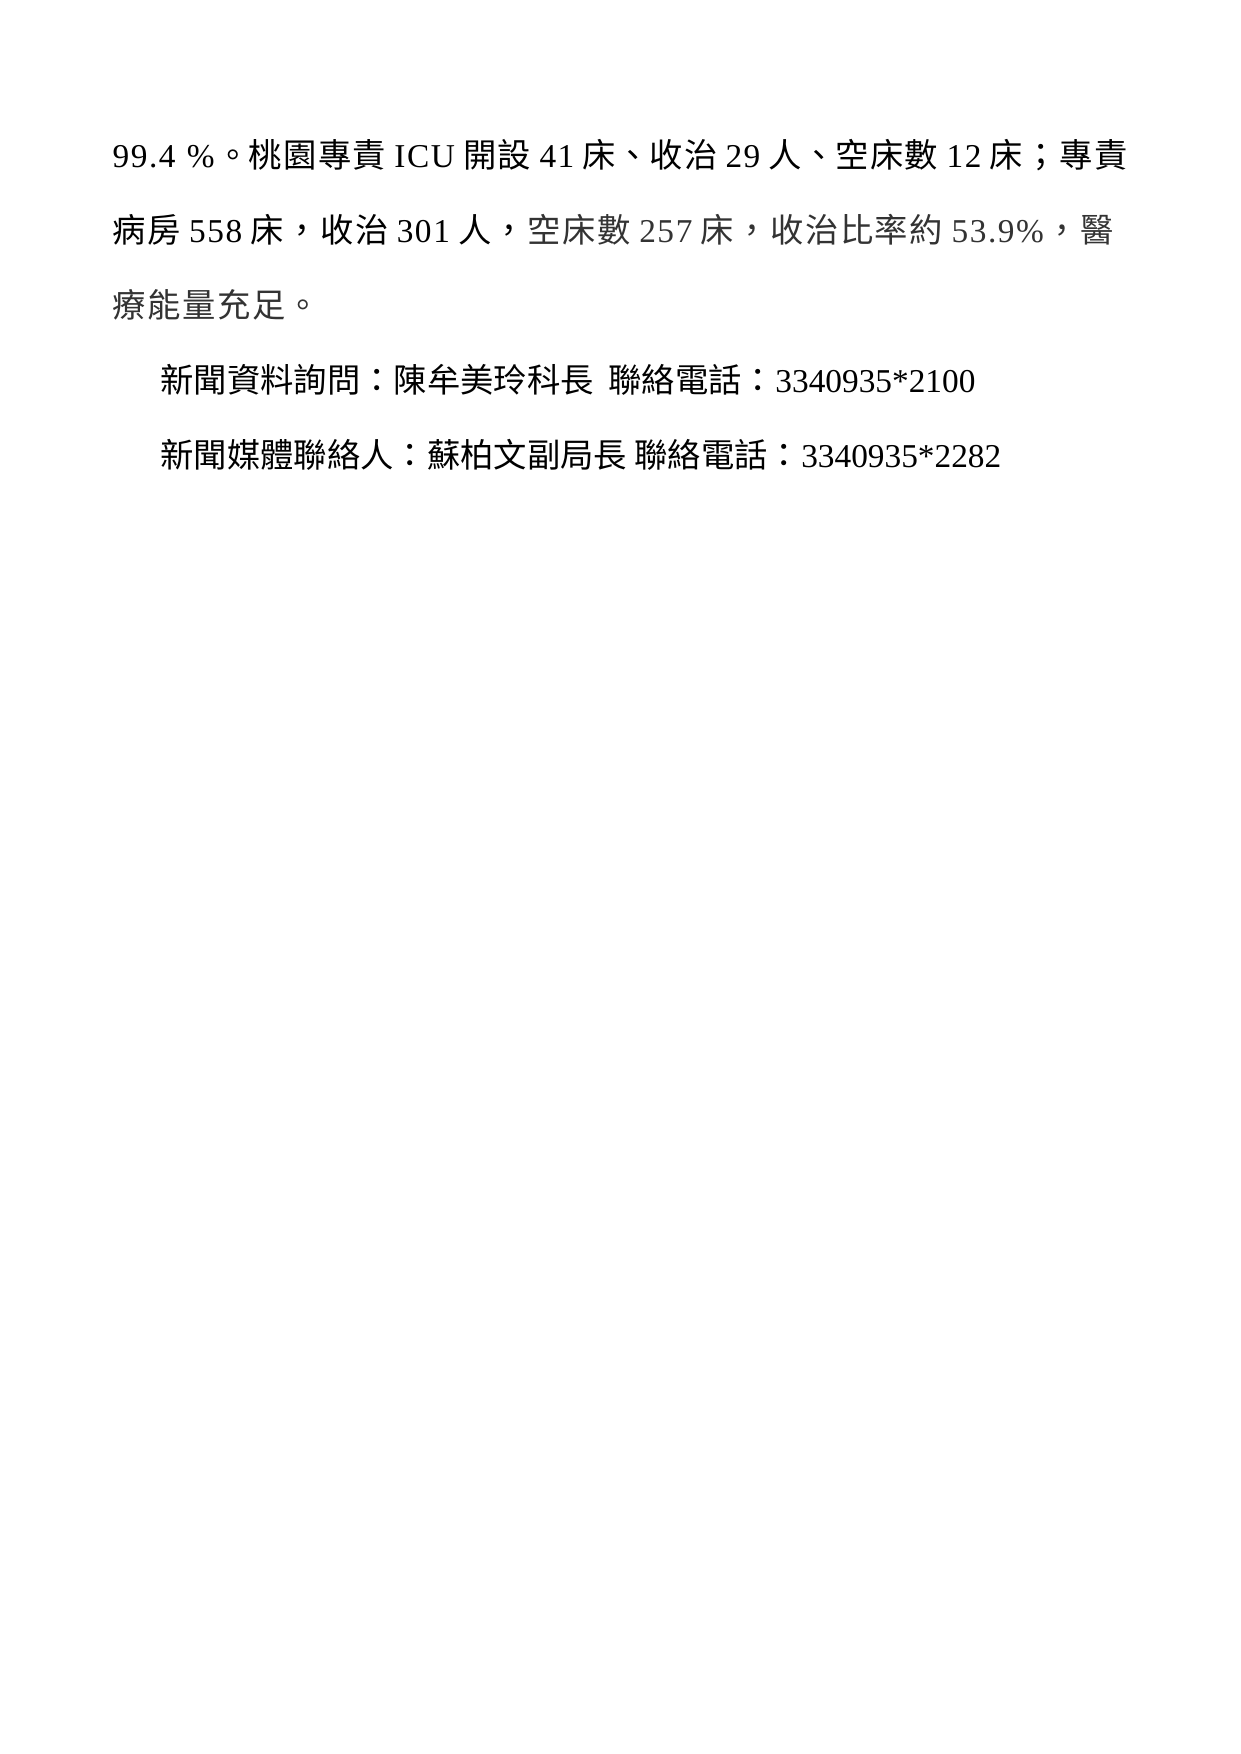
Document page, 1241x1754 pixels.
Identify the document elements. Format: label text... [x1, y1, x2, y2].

text 99.4 %。桃園專責ICU開設41床、收治29人、空床數12床；專責病房558床，收治301人，空床數257床，收治比率約53.9%，醫療能量充足。 [112, 116, 1128, 341]
text 新聞媒體聯絡人：蘇柏文副局長 聯絡電話：3340935*2282 [112, 416, 1128, 491]
text 新聞資料詢問：陳牟美玲科長 聯絡電話：3340935*2100 [112, 341, 1128, 416]
